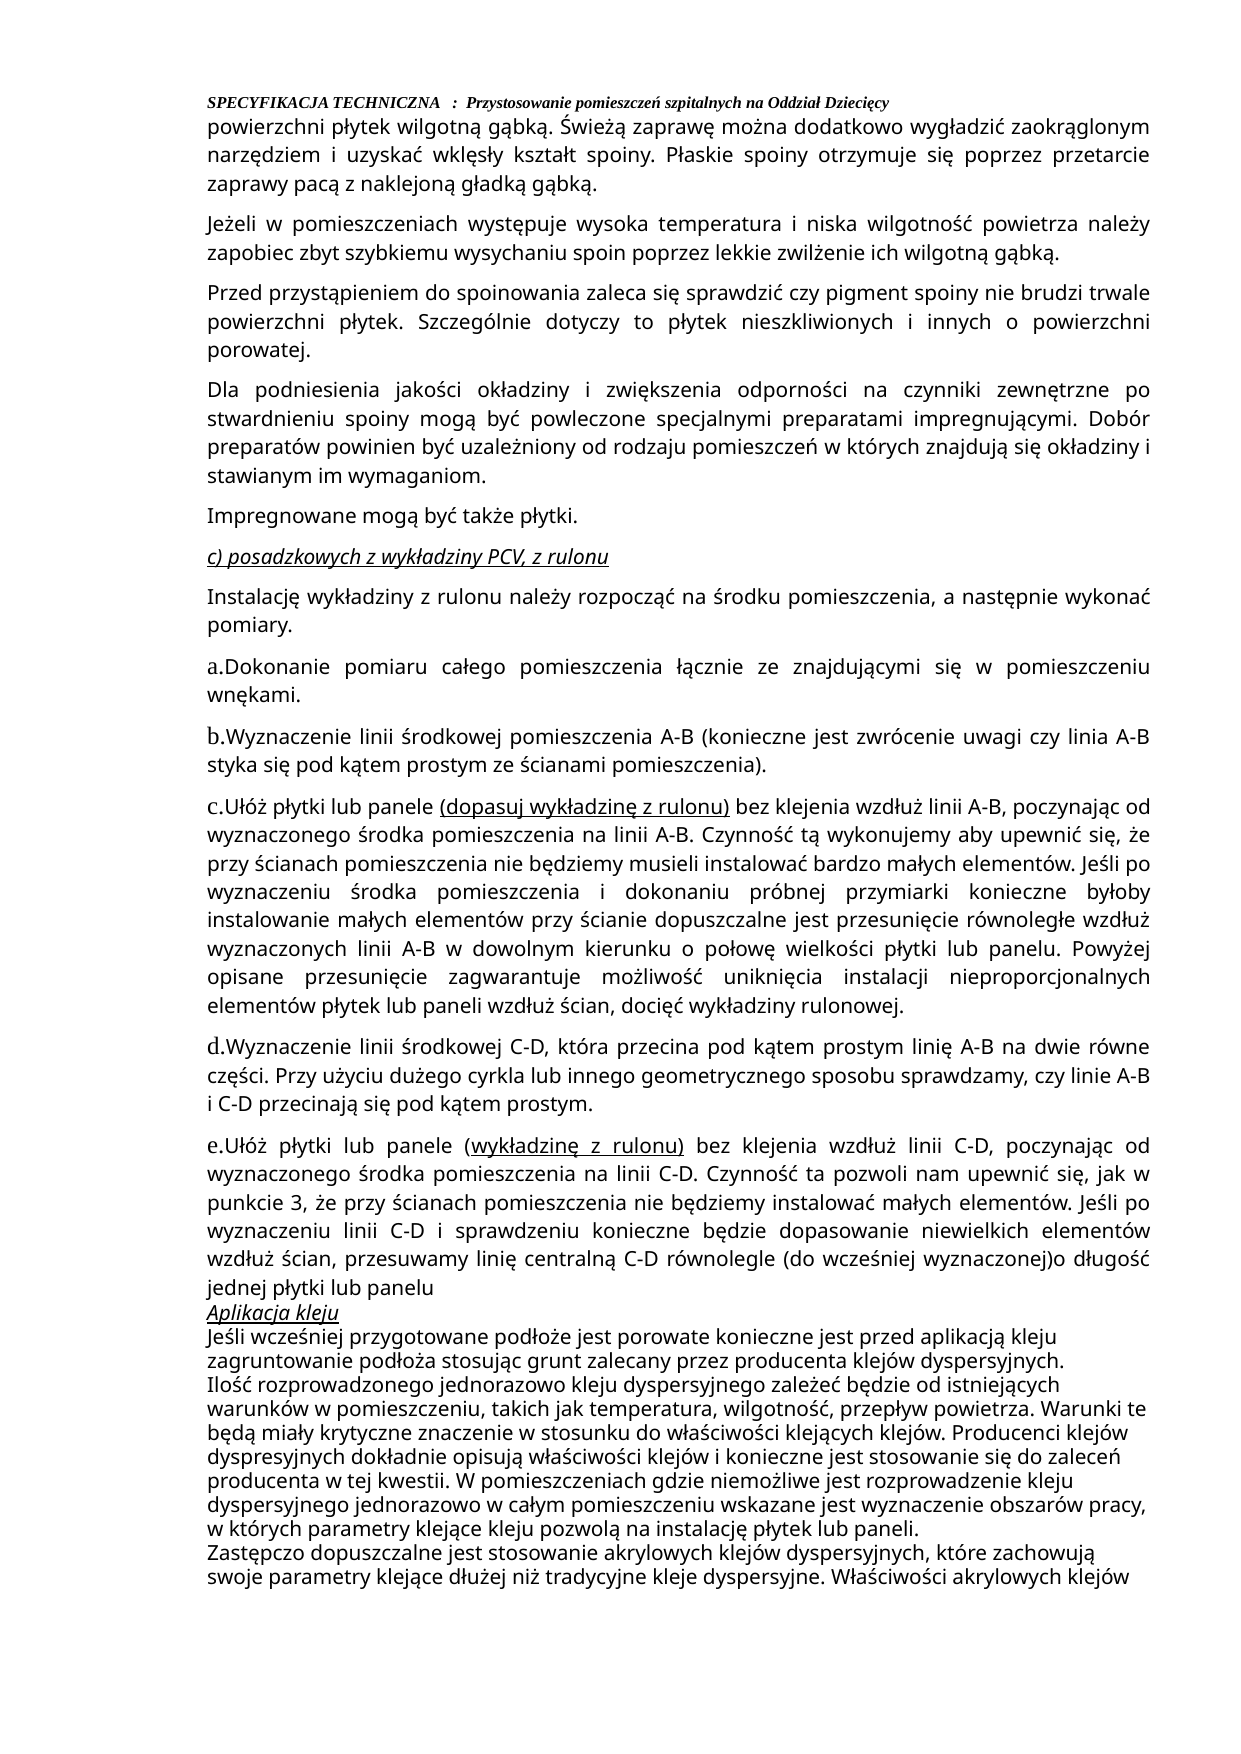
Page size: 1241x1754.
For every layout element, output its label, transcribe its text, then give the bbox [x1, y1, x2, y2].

text c) posadzkowych z wykładziny PCV, z rulonu [207, 542, 1151, 570]
list Ułóż płytki lub panele (dopasuj wykładzinę z rulonu) bez klejenia wzdłuż linii A-B, poczynając od wyznaczonego środka pomieszczenia na linii A-B. Czynność tą wykonujemy aby upewnić się, że przy ścianach pomieszczenia nie będziemy musieli instalować bardzo małych elementów. Jeśli po wyznaczeniu środka pomieszczenia i dokonaniu próbnej przymiarki konieczne byłoby instalowanie małych elementów przy ścianie dopuszczalne jest przesunięcie równoległe wzdłuż wyznaczonych linii A-B w dowolnym kierunku o połowę wielkości płytki lub panelu. Powyżej opisane przesunięcie zagwarantuje możliwość uniknięcia instalacji nieproporcjonalnych elementów płytek lub paneli wzdłuż ścian, docięć wykładziny rulonowej. [207, 791, 1151, 1019]
list Ułóż płytki lub panele (wykładzinę z rulonu) bez klejenia wzdłuż linii C-D, poczynając od wyznaczonego środka pomieszczenia na linii C-D. Czynność ta pozwoli nam upewnić się, jak w punkcie 3, że przy ścianach pomieszczenia nie będziemy instalować małych elementów. Jeśli po wyznaczeniu linii C-D i sprawdzeniu konieczne będzie dopasowanie niewielkich elementów wzdłuż ścian, przesuwamy linię centralną C-D równolegle (do wcześniej wyznaczonej)o długość jednej płytki lub panelu [207, 1130, 1151, 1301]
text Jeśli wcześniej przygotowane podłoże jest porowate konieczne jest przed aplikacją kleju zagruntowanie podłoża stosując grunt zalecany przez producenta klejów dyspersyjnych. [207, 1325, 1151, 1373]
text Aplikacja kleju [207, 1301, 1151, 1325]
list Wyznaczenie linii środkowej pomieszczenia A-B (konieczne jest zwrócenie uwagi czy linia A-B styka się pod kątem prostym ze ścianami pomieszczenia). [207, 721, 1151, 779]
text Ilość rozprowadzonego jednorazowo kleju dyspersyjnego zależeć będzie od istniejących warunków w pomieszczeniu, takich jak temperatura, wilgotność, przepływ powietrza. Warunki te będą miały krytyczne znaczenie w stosunku do właściwości klejących klejów. Producenci klejów dyspresyjnych dokładnie opisują właściwości klejów i konieczne jest stosowanie się do zaleceń producenta w tej kwestii. W pomieszczeniach gdzie niemożliwe jest rozprowadzenie kleju dyspersyjnego jednorazowo w całym pomieszczeniu wskazane jest wyznaczenie obszarów pracy, w których parametry klejące kleju pozwolą na instalację płytek lub paneli. [207, 1373, 1151, 1541]
text Impregnowane mogą być także płytki. [207, 501, 1151, 530]
list Wyznaczenie linii środkowej C-D, która przecina pod kątem prostym linię A-B na dwie równe części. Przy użyciu dużego cyrkla lub innego geometrycznego sposobu sprawdzamy, czy linie A-B i C-D przecinają się pod kątem prostym. [207, 1031, 1151, 1118]
text powierzchni płytek wilgotną gąbką. Świeżą zaprawę można dodatkowo wygładzić zaokrąglonym narzędziem i uzyskać wklęsły kształt spoiny. Płaskie spoiny otrzymuje się poprzez przetarcie zaprawy pacą z naklejoną gładką gąbką. [207, 112, 1151, 197]
list Dokonanie pomiaru całego pomieszczenia łącznie ze znajdującymi się w pomieszczeniu wnękami. [207, 651, 1151, 709]
text Instalację wykładziny z rulonu należy rozpocząć na środku pomieszczenia, a następnie wykonać pomiary. [207, 582, 1151, 639]
text Dla podniesienia jakości okładziny i zwiększenia odporności na czynniki zewnętrzne po stwardnieniu spoiny mogą być powleczone specjalnymi preparatami impregnującymi. Dobór preparatów powinien być uzależniony od rodzaju pomieszczeń w których znajdują się okładziny i stawianym im wymaganiom. [207, 376, 1151, 489]
text Zastępczo dopuszczalne jest stosowanie akrylowych klejów dyspersyjnych, które zachowują swoje parametry klejące dłużej niż tradycyjne kleje dyspersyjne. Właściwości akrylowych klejów [207, 1541, 1151, 1589]
text Jeżeli w pomieszczeniach występuje wysoka temperatura i niska wilgotność powietrza należy zapobiec zbyt szybkiemu wysychaniu spoin poprzez lekkie zwilżenie ich wilgotną gąbką. [207, 209, 1151, 266]
text Przed przystąpieniem do spoinowania zaleca się sprawdzić czy pigment spoiny nie brudzi trwale powierzchni płytek. Szczególnie dotyczy to płytek nieszkliwionych i innych o powierzchni porowatej. [207, 278, 1151, 364]
